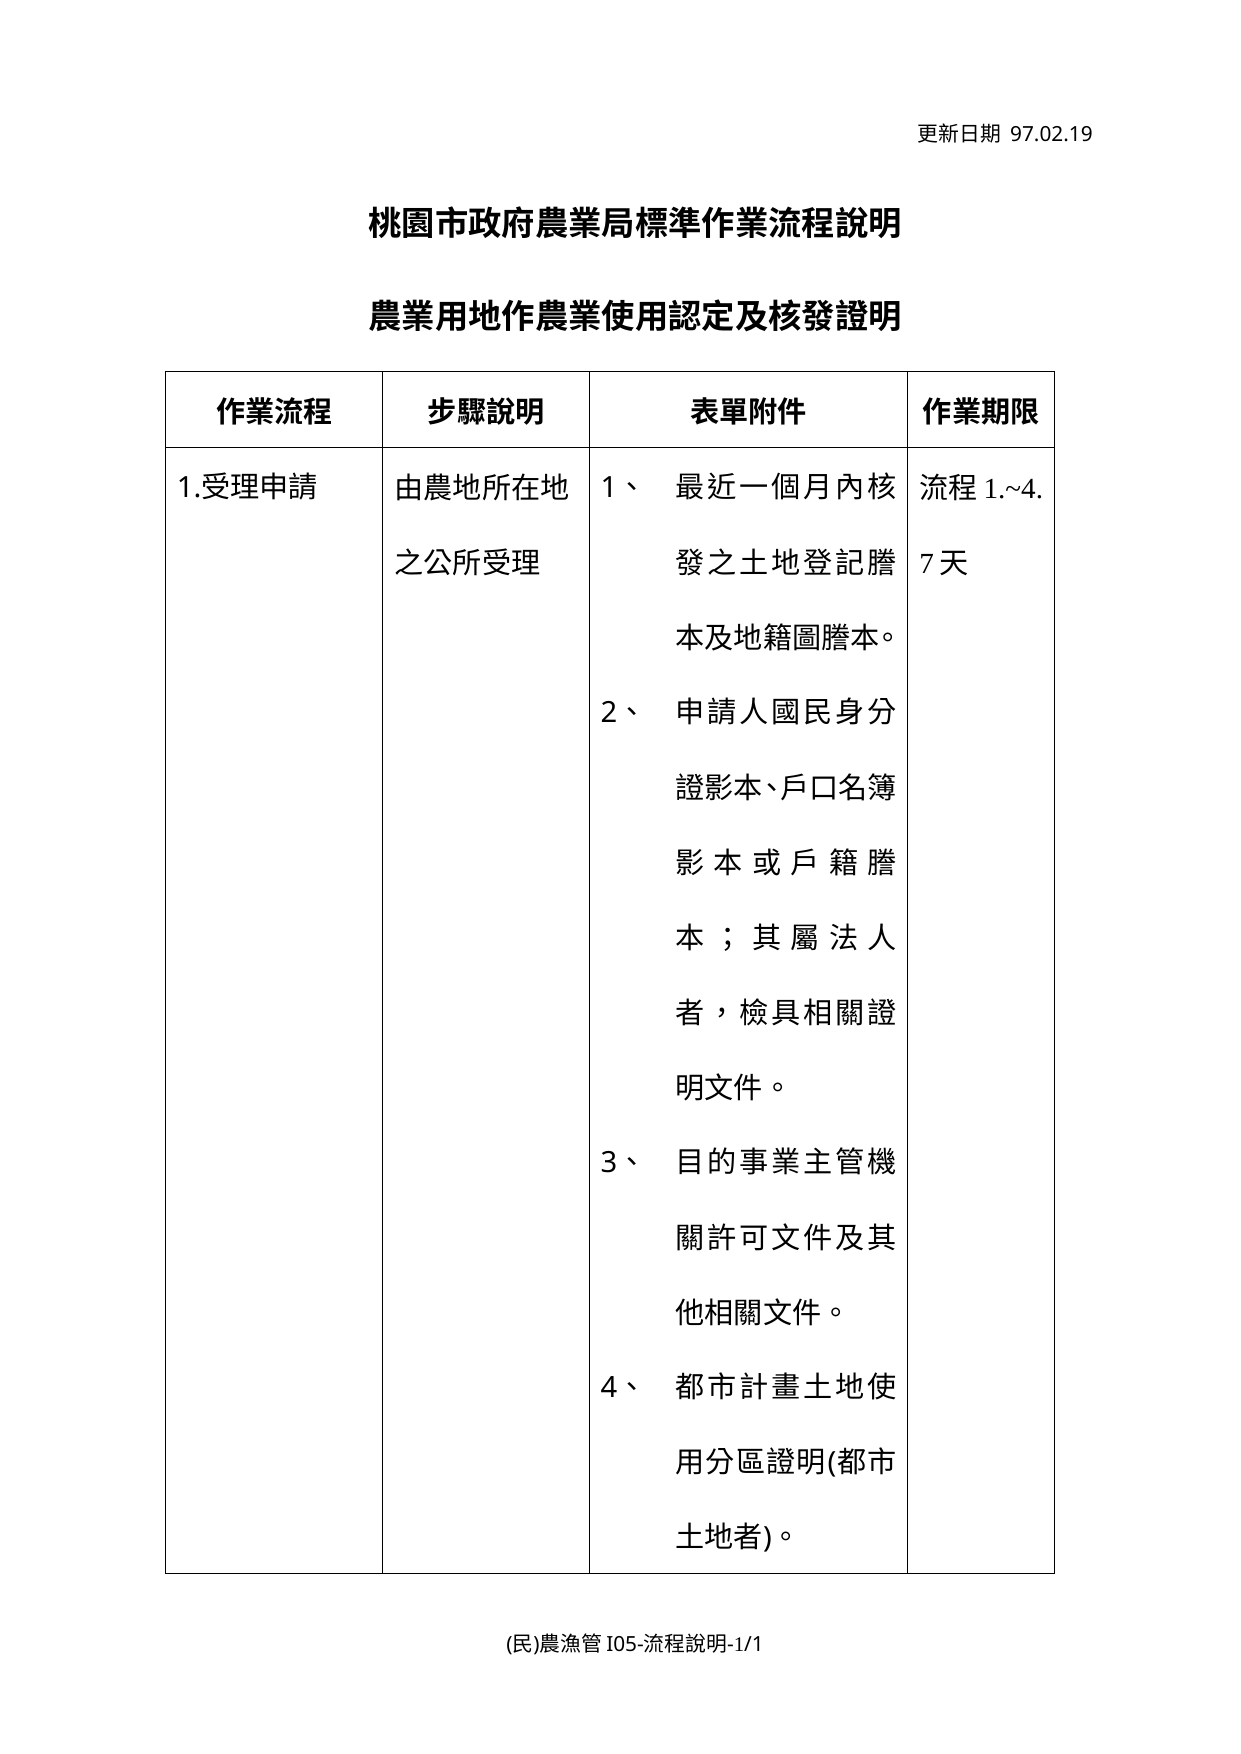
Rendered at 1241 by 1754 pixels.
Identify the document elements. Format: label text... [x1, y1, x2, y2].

table_cell 由農地所在地之公所受理 [383, 448, 589, 1573]
text 農業用地作農業使用認定及核發證明 [177, 277, 1092, 352]
table_cell 流程1.~4. 7天 [908, 448, 1054, 1573]
table_header 作業流程 [166, 372, 382, 447]
table_header 作業期限 [908, 372, 1054, 447]
table_header 步驟說明 [383, 372, 589, 447]
text 桃園市政府農業局標準作業流程說明 [177, 183, 1092, 258]
table_cell 1.受理申請 [166, 448, 382, 1573]
table_cell 最近一個月內核發之土地登記謄本及地籍圖謄本。 申請人國民身分證影本、戶口名簿影本或戶籍謄本；其屬法人者，檢具相關證明文件。 目的事業主管機關許可文件及其他相關文件。 都市計畫土地使用分區證明(都市土地者)。 [590, 448, 907, 1573]
table_header 表單附件 [590, 372, 907, 447]
